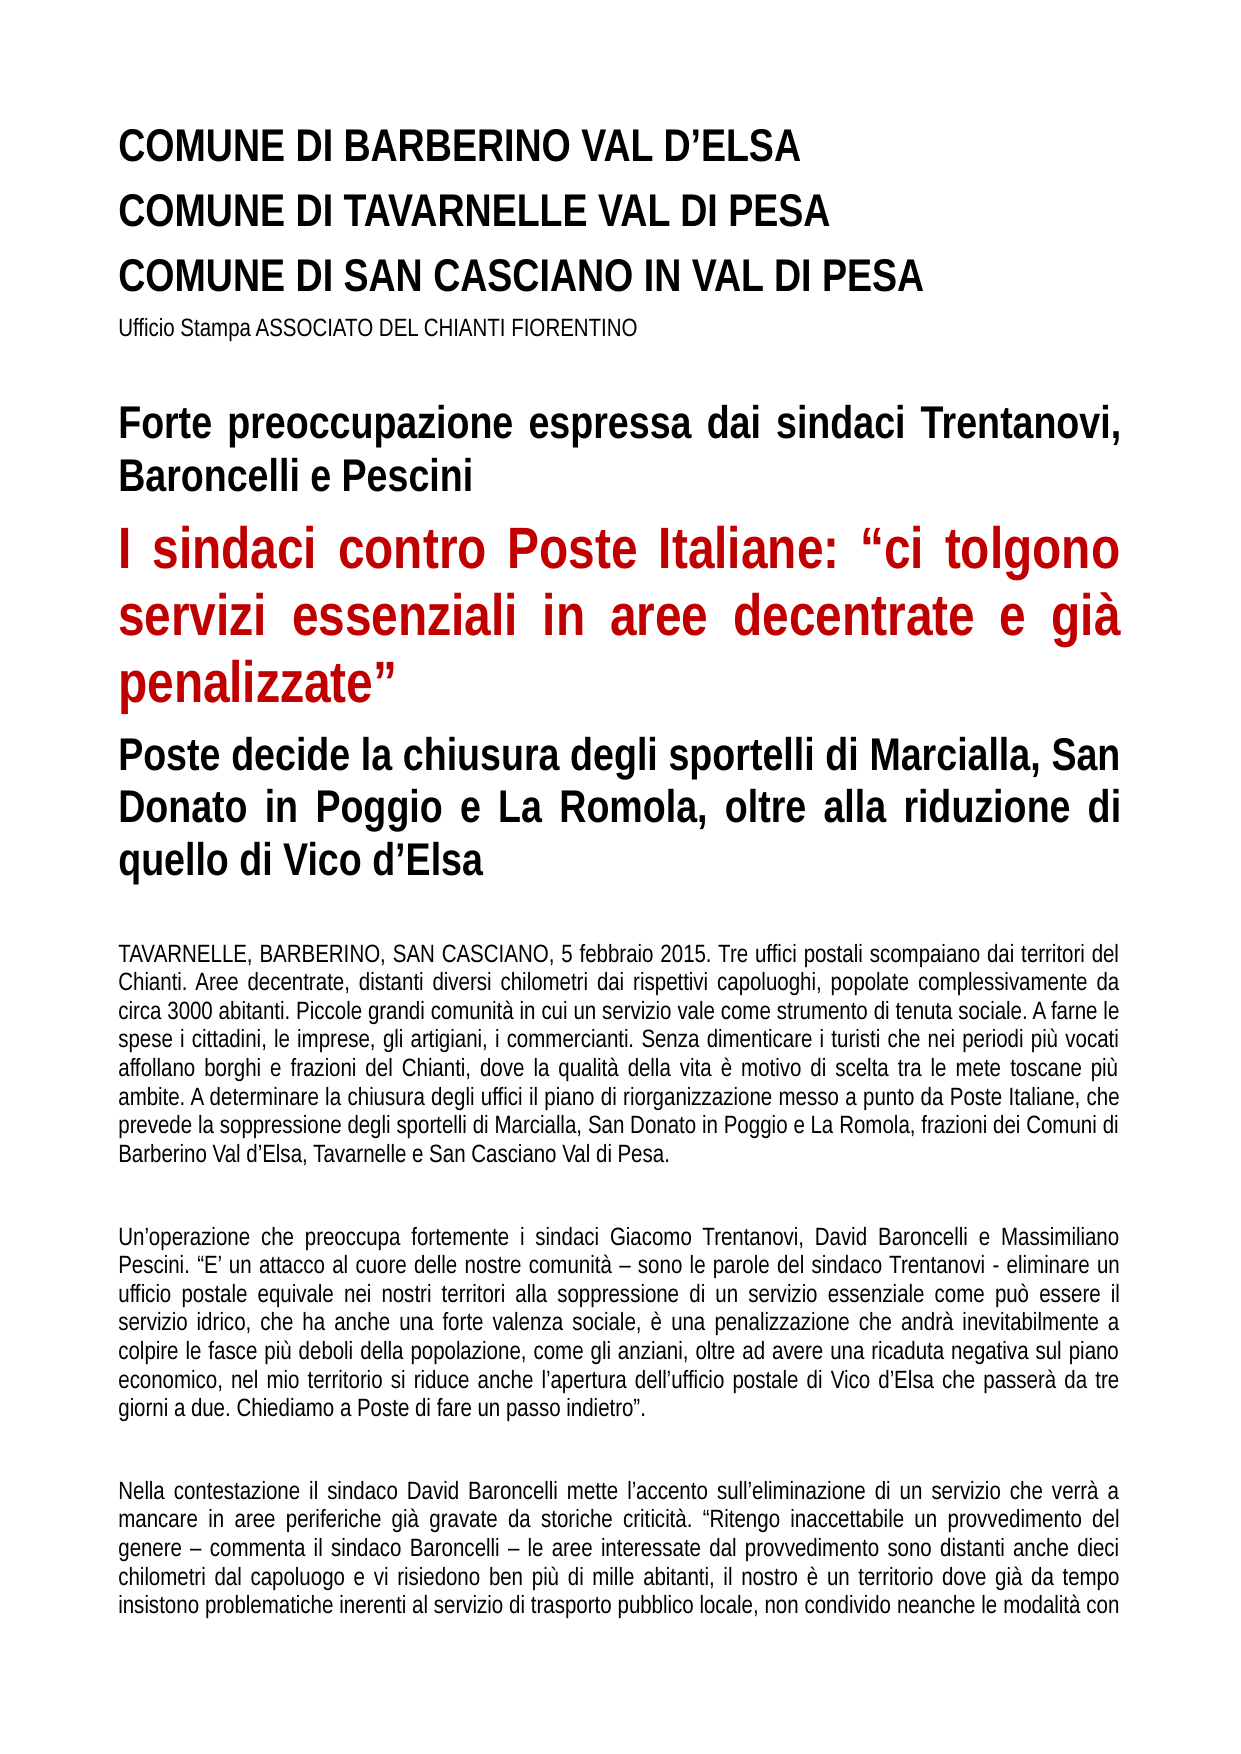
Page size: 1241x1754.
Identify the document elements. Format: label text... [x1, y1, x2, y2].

text Un’operazione che preoccupa fortemente i sindaci Giacomo Trentanovi, David Baroncelli e Massimiliano Pescini. “E’ un attacco al cuore delle nostre comunità – sono le parole del sindaco Trentanovi - eliminare un ufficio postale equivale nei nostri territori alla soppressione di un servizio essenziale come può essere il servizio idrico, che ha anche una forte valenza sociale, è una penalizzazione che andrà inevitabilmente a colpire le fasce più deboli della popolazione, come gli anziani, oltre ad avere una ricaduta negativa sul piano economico, nel mio territorio si riduce anche l’apertura dell’ufficio postale di Vico d’Elsa che passerà da tre giorni a due. Chiediamo a Poste di fare un passo indietro”. [118, 1221, 1122, 1422]
text Nella contestazione il sindaco David Baroncelli mette l’accento sull’eliminazione di un servizio che verrà a mancare in aree periferiche già gravate da storiche criticità. “Ritengo inaccettabile un provvedimento del genere – commenta il sindaco Baroncelli – le aree interessate dal provvedimento sono distanti anche dieci chilometri dal capoluogo e vi risiedono ben più di mille abitanti, il nostro è un territorio dove già da tempo insistono problematiche inerenti al servizio di trasporto pubblico locale, non condivido neanche le modalità con [118, 1476, 1122, 1619]
text Forte preoccupazione espressa dai sindaci Trentanovi, Baroncelli e Pescini [118, 396, 1122, 501]
text Poste decide la chiusura degli sportelli di Marcialla, San Donato in Poggio e La Romola, oltre alla riduzione di quello di Vico d’Elsa [118, 727, 1122, 885]
text COMUNE DI TAVARNELLE VAL DI PESA [118, 183, 1122, 236]
text Ufficio Stampa ASSOCIATO DEL CHIANTI FIORENTINO [118, 313, 1122, 342]
text COMUNE DI SAN CASCIANO IN VAL DI PESA [118, 248, 1122, 301]
text I sindaci contro Poste Italiane: “ci tolgono servizi essenziali in aree decentrate e già penalizzate” [118, 513, 1122, 714]
text COMUNE DI BARBERINO VAL D’ELSA [118, 118, 1122, 171]
text TAVARNELLE, BARBERINO, SAN CASCIANO, 5 febbraio 2015. Tre uffici postali scompaiano dai territori del Chianti. Aree decentrate, distanti diversi chilometri dai rispettivi capoluoghi, popolate complessivamente da circa 3000 abitanti. Piccole grandi comunità in cui un servizio vale come strumento di tenuta sociale. A farne le spese i cittadini, le imprese, gli artigiani, i commercianti. Senza dimenticare i turisti che nei periodi più vocati affollano borghi e frazioni del Chianti, dove la qualità della vita è motivo di scelta tra le mete toscane più ambite. A determinare la chiusura degli uffici il piano di riorganizzazione messo a punto da Poste Italiane, che prevede la soppressione degli sportelli di Marcialla, San Donato in Poggio e La Romola, frazioni dei Comuni di Barberino Val d’Elsa, Tavarnelle e San Casciano Val di Pesa. [118, 938, 1122, 1168]
